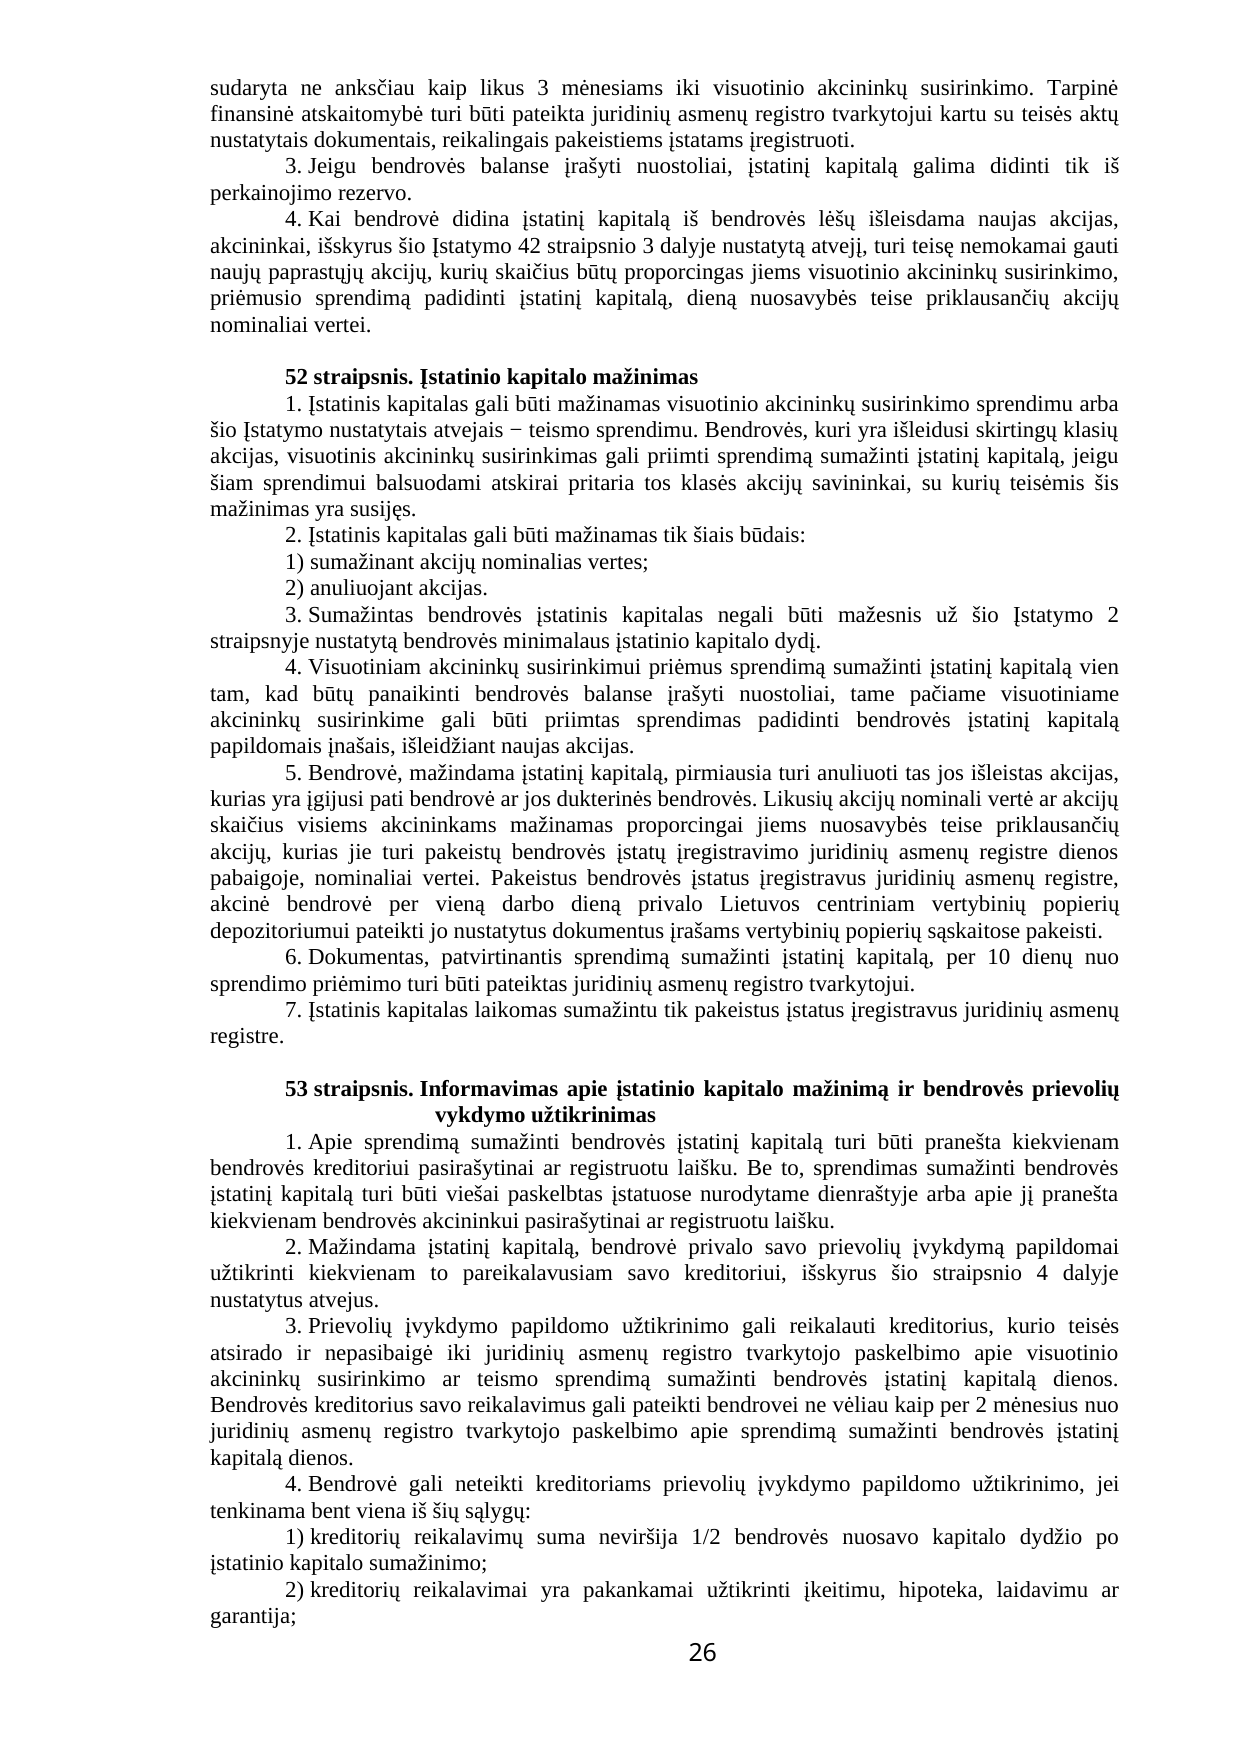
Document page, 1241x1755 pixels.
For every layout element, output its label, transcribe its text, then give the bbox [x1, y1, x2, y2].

text 5. Bendrovė, mažindama įstatinį kapitalą, pirmiausia turi anuliuoti tas jos išleistas akcijas, kurias yra įgijusi pati bendrovė ar jos dukterinės bendrovės. Likusių akcijų nominali vertė ar akcijų skaičius visiems akcininkams mažinamas proporcingai jiems nuosavybės teise priklausančių akcijų, kurias jie turi pakeistų bendrovės įstatų įregistravimo juridinių asmenų registre dienos pabaigoje, nominaliai vertei. Pakeistus bendrovės įstatus įregistravus juridinių asmenų registre, akcinė bendrovė per vieną darbo dieną privalo Lietuvos centriniam vertybinių popierių depozitoriumui pateikti jo nustatytus dokumentus įrašams vertybinių popierių sąskaitose pakeisti. [210, 759, 1120, 943]
text 53 straipsnis. Informavimas apie įstatinio kapitalo mažinimą ir bendrovės prievolių vykdymo užtikrinimas [285, 1075, 1120, 1128]
text 3. Jeigu bendrovės balanse įrašyti nuostoliai, įstatinį kapitalą galima didinti tik iš perkainojimo rezervo. [210, 153, 1120, 205]
text 3. Prievolių įvykdymo papildomo užtikrinimo gali reikalauti kreditorius, kurio teisės atsirado ir nepasibaigė iki juridinių asmenų registro tvarkytojo paskelbimo apie visuotinio akcininkų susirinkimo ar teismo sprendimą sumažinti bendrovės įstatinį kapitalą dienos. Bendrovės kreditorius savo reikalavimus gali pateikti bendrovei ne vėliau kaip per 2 mėnesius nuo juridinių asmenų registro tvarkytojo paskelbimo apie sprendimą sumažinti bendrovės įstatinį kapitalą dienos. [210, 1312, 1120, 1470]
text 7. Įstatinis kapitalas laikomas sumažintu tik pakeistus įstatus įregistravus juridinių asmenų registre. [210, 996, 1120, 1049]
text 1. Apie sprendimą sumažinti bendrovės įstatinį kapitalą turi būti pranešta kiekvienam bendrovės kreditoriui pasirašytinai ar registruotu laišku. Be to, sprendimas sumažinti bendrovės įstatinį kapitalą turi būti viešai paskelbtas įstatuose nurodytame dienraštyje arba apie jį pranešta kiekvienam bendrovės akcininkui pasirašytinai ar registruotu laišku. [210, 1128, 1120, 1233]
text 2. Mažindama įstatinį kapitalą, bendrovė privalo savo prievolių įvykdymą papildomai užtikrinti kiekvienam to pareikalavusiam savo kreditoriui, išskyrus šio straipsnio 4 dalyje nustatytus atvejus. [210, 1233, 1120, 1312]
text 3. Sumažintas bendrovės įstatinis kapitalas negali būti mažesnis už šio Įstatymo 2 straipsnyje nustatytą bendrovės minimalaus įstatinio kapitalo dydį. [210, 601, 1120, 653]
text 2) anuliuojant akcijas. [210, 574, 1120, 601]
text 4. Bendrovė gali neteikti kreditoriams prievolių įvykdymo papildomo užtikrinimo, jei tenkinama bent viena iš šių sąlygų: [210, 1470, 1120, 1523]
text 1) kreditorių reikalavimų suma neviršija 1/2 bendrovės nuosavo kapitalo dydžio po įstatinio kapitalo sumažinimo; [210, 1523, 1120, 1576]
text 6. Dokumentas, patvirtinantis sprendimą sumažinti įstatinį kapitalą, per 10 dienų nuo sprendimo priėmimo turi būti pateiktas juridinių asmenų registro tvarkytojui. [210, 943, 1120, 996]
text 4. Kai bendrovė didina įstatinį kapitalą iš bendrovės lėšų išleisdama naujas akcijas, akcininkai, išskyrus šio Įstatymo 42 straipsnio 3 dalyje nustatytą atvejį, turi teisę nemokamai gauti naujų paprastųjų akcijų, kurių skaičius būtų proporcingas jiems visuotinio akcininkų susirinkimo, priėmusio sprendimą padidinti įstatinį kapitalą, dieną nuosavybės teise priklausančių akcijų nominaliai vertei. [210, 205, 1120, 337]
text sudaryta ne anksčiau kaip likus 3 mėnesiams iki visuotinio akcininkų susirinkimo. Tarpinė finansinė atskaitomybė turi būti pateikta juridinių asmenų registro tvarkytojui kartu su teisės aktų nustatytais dokumentais, reikalingais pakeistiems įstatams įregistruoti. [210, 73, 1120, 153]
text 2) kreditorių reikalavimai yra pakankamai užtikrinti įkeitimu, hipoteka, laidavimu ar garantija; [210, 1576, 1120, 1628]
text 4. Visuotiniam akcininkų susirinkimui priėmus sprendimą sumažinti įstatinį kapitalą vien tam, kad būtų panaikinti bendrovės balanse įrašyti nuostoliai, tame pačiame visuotiniame akcininkų susirinkime gali būti priimtas sprendimas padidinti bendrovės įstatinį kapitalą papildomais įnašais, išleidžiant naujas akcijas. [210, 653, 1120, 759]
text 1. Įstatinis kapitalas gali būti mažinamas visuotinio akcininkų susirinkimo sprendimu arba šio Įstatymo nustatytais atvejais − teismo sprendimu. Bendrovės, kuri yra išleidusi skirtingų klasių akcijas, visuotinis akcininkų susirinkimas gali priimti sprendimą sumažinti įstatinį kapitalą, jeigu šiam sprendimui balsuodami atskirai pritaria tos klasės akcijų savininkai, su kurių teisėmis šis mažinimas yra susijęs. [210, 390, 1120, 522]
text 2. Įstatinis kapitalas gali būti mažinamas tik šiais būdais: [210, 522, 1120, 548]
text 1) sumažinant akcijų nominalias vertes; [210, 548, 1120, 574]
text 52 straipsnis. Įstatinio kapitalo mažinimas [210, 363, 1120, 390]
